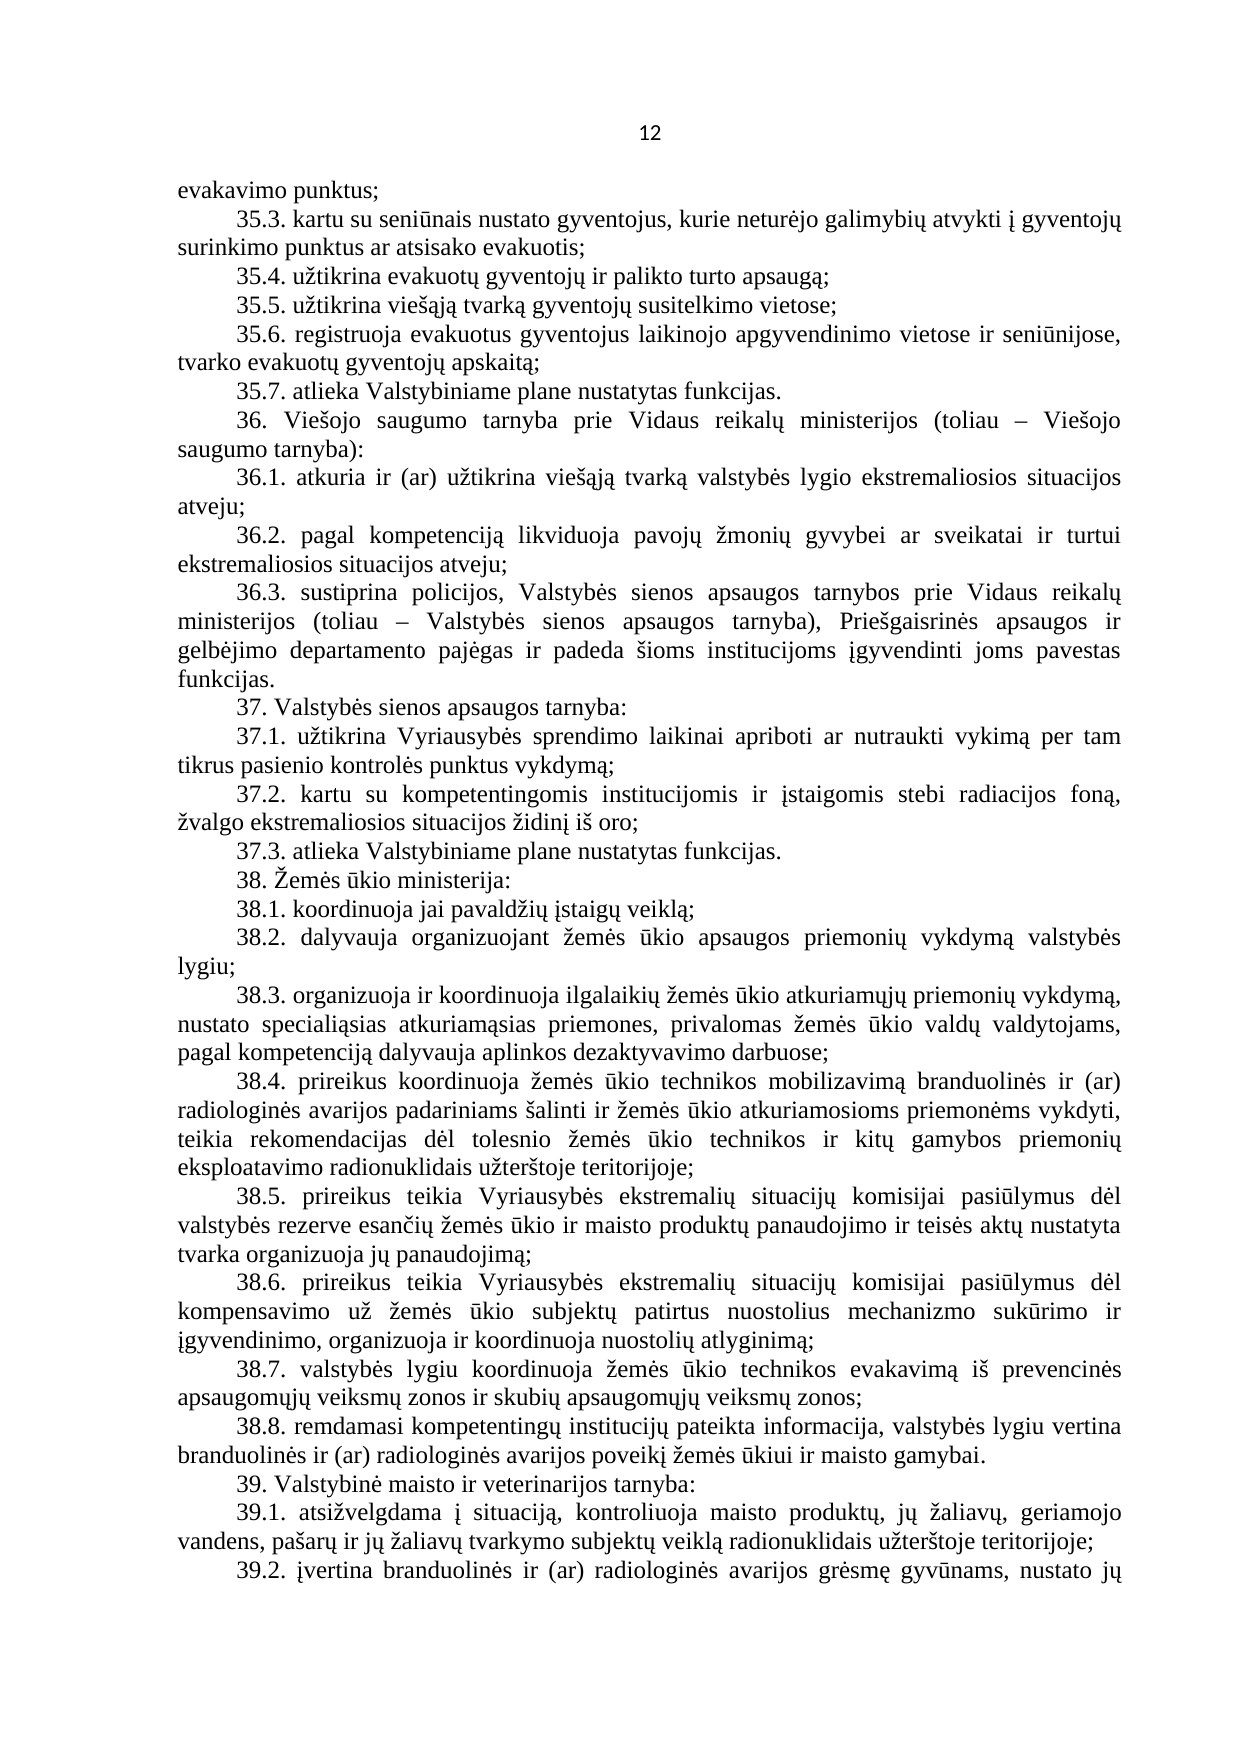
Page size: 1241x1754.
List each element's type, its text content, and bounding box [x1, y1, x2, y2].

text 35.6. registruoja evakuotus gyventojus laikinojo apgyvendinimo vietose ir seniūnijose, tvarko evakuotų gyventojų apskaitą; [177, 319, 1122, 376]
text 38.2. dalyvauja organizuojant žemės ūkio apsaugos priemonių vykdymą valstybės lygiu; [177, 922, 1122, 980]
text 38.6. prireikus teikia Vyriausybės ekstremalių situacijų komisijai pasiūlymus dėl kompensavimo už žemės ūkio subjektų patirtus nuostolius mechanizmo sukūrimo ir įgyvendinimo, organizuoja ir koordinuoja nuostolių atlyginimą; [177, 1267, 1122, 1354]
text 38.3. organizuoja ir koordinuoja ilgalaikių žemės ūkio atkuriamųjų priemonių vykdymą, nustato specialiąsias atkuriamąsias priemones, privalomas žemės ūkio valdų valdytojams, pagal kompetenciją dalyvauja aplinkos dezaktyvavimo darbuose; [177, 980, 1122, 1066]
text 38.5. prireikus teikia Vyriausybės ekstremalių situacijų komisijai pasiūlymus dėl valstybės rezerve esančių žemės ūkio ir maisto produktų panaudojimo ir teisės aktų nustatyta tvarka organizuoja jų panaudojimą; [177, 1181, 1122, 1267]
text 35.5. užtikrina viešąją tvarką gyventojų susitelkimo vietose; [177, 290, 1122, 319]
text evakavimo punktus; [177, 175, 1122, 204]
text 39.2. įvertina branduolinės ir (ar) radiologinės avarijos grėsmę gyvūnams, nustato jų [177, 1555, 1122, 1584]
text 36.1. atkuria ir (ar) užtikrina viešąją tvarką valstybės lygio ekstremaliosios situacijos atveju; [177, 462, 1122, 520]
text 38.7. valstybės lygiu koordinuoja žemės ūkio technikos evakavimą iš prevencinės apsaugomųjų veiksmų zonos ir skubių apsaugomųjų veiksmų zonos; [177, 1354, 1122, 1411]
text 36.3. sustiprina policijos, Valstybės sienos apsaugos tarnybos prie Vidaus reikalų ministerijos (toliau – Valstybės sienos apsaugos tarnyba), Priešgaisrinės apsaugos ir gelbėjimo departamento pajėgas ir padeda šioms institucijoms įgyvendinti joms pavestas funkcijas. [177, 577, 1122, 692]
text 35.3. kartu su seniūnais nustato gyventojus, kurie neturėjo galimybių atvykti į gyventojų surinkimo punktus ar atsisako evakuotis; [177, 204, 1122, 261]
text 37. Valstybės sienos apsaugos tarnyba: [177, 692, 1122, 721]
text 36. Viešojo saugumo tarnyba prie Vidaus reikalų ministerijos (toliau – Viešojo saugumo tarnyba): [177, 405, 1122, 462]
text 35.4. užtikrina evakuotų gyventojų ir palikto turto apsaugą; [177, 261, 1122, 290]
text 39.1. atsižvelgdama į situaciją, kontroliuoja maisto produktų, jų žaliavų, geriamojo vandens, pašarų ir jų žaliavų tvarkymo subjektų veiklą radionuklidais užterštoje teritorijoje; [177, 1497, 1122, 1555]
text 36.2. pagal kompetenciją likviduoja pavojų žmonių gyvybei ar sveikatai ir turtui ekstremaliosios situacijos atveju; [177, 520, 1122, 577]
text 37.2. kartu su kompetentingomis institucijomis ir įstaigomis stebi radiacijos foną, žvalgo ekstremaliosios situacijos židinį iš oro; [177, 779, 1122, 836]
text 38. Žemės ūkio ministerija: [177, 865, 1122, 894]
text 38.1. koordinuoja jai pavaldžių įstaigų veiklą; [177, 894, 1122, 922]
text 39. Valstybinė maisto ir veterinarijos tarnyba: [177, 1469, 1122, 1497]
text 38.4. prireikus koordinuoja žemės ūkio technikos mobilizavimą branduolinės ir (ar) radiologinės avarijos padariniams šalinti ir žemės ūkio atkuriamosioms priemonėms vykdyti, teikia rekomendacijas dėl tolesnio žemės ūkio technikos ir kitų gamybos priemonių eksploatavimo radionuklidais užterštoje teritorijoje; [177, 1066, 1122, 1181]
text 37.1. užtikrina Vyriausybės sprendimo laikinai apriboti ar nutraukti vykimą per tam tikrus pasienio kontrolės punktus vykdymą; [177, 721, 1122, 779]
text 37.3. atlieka Valstybiniame plane nustatytas funkcijas. [177, 836, 1122, 865]
text 35.7. atlieka Valstybiniame plane nustatytas funkcijas. [177, 376, 1122, 405]
text 38.8. remdamasi kompetentingų institucijų pateikta informacija, valstybės lygiu vertina branduolinės ir (ar) radiologinės avarijos poveikį žemės ūkiui ir maisto gamybai. [177, 1411, 1122, 1469]
